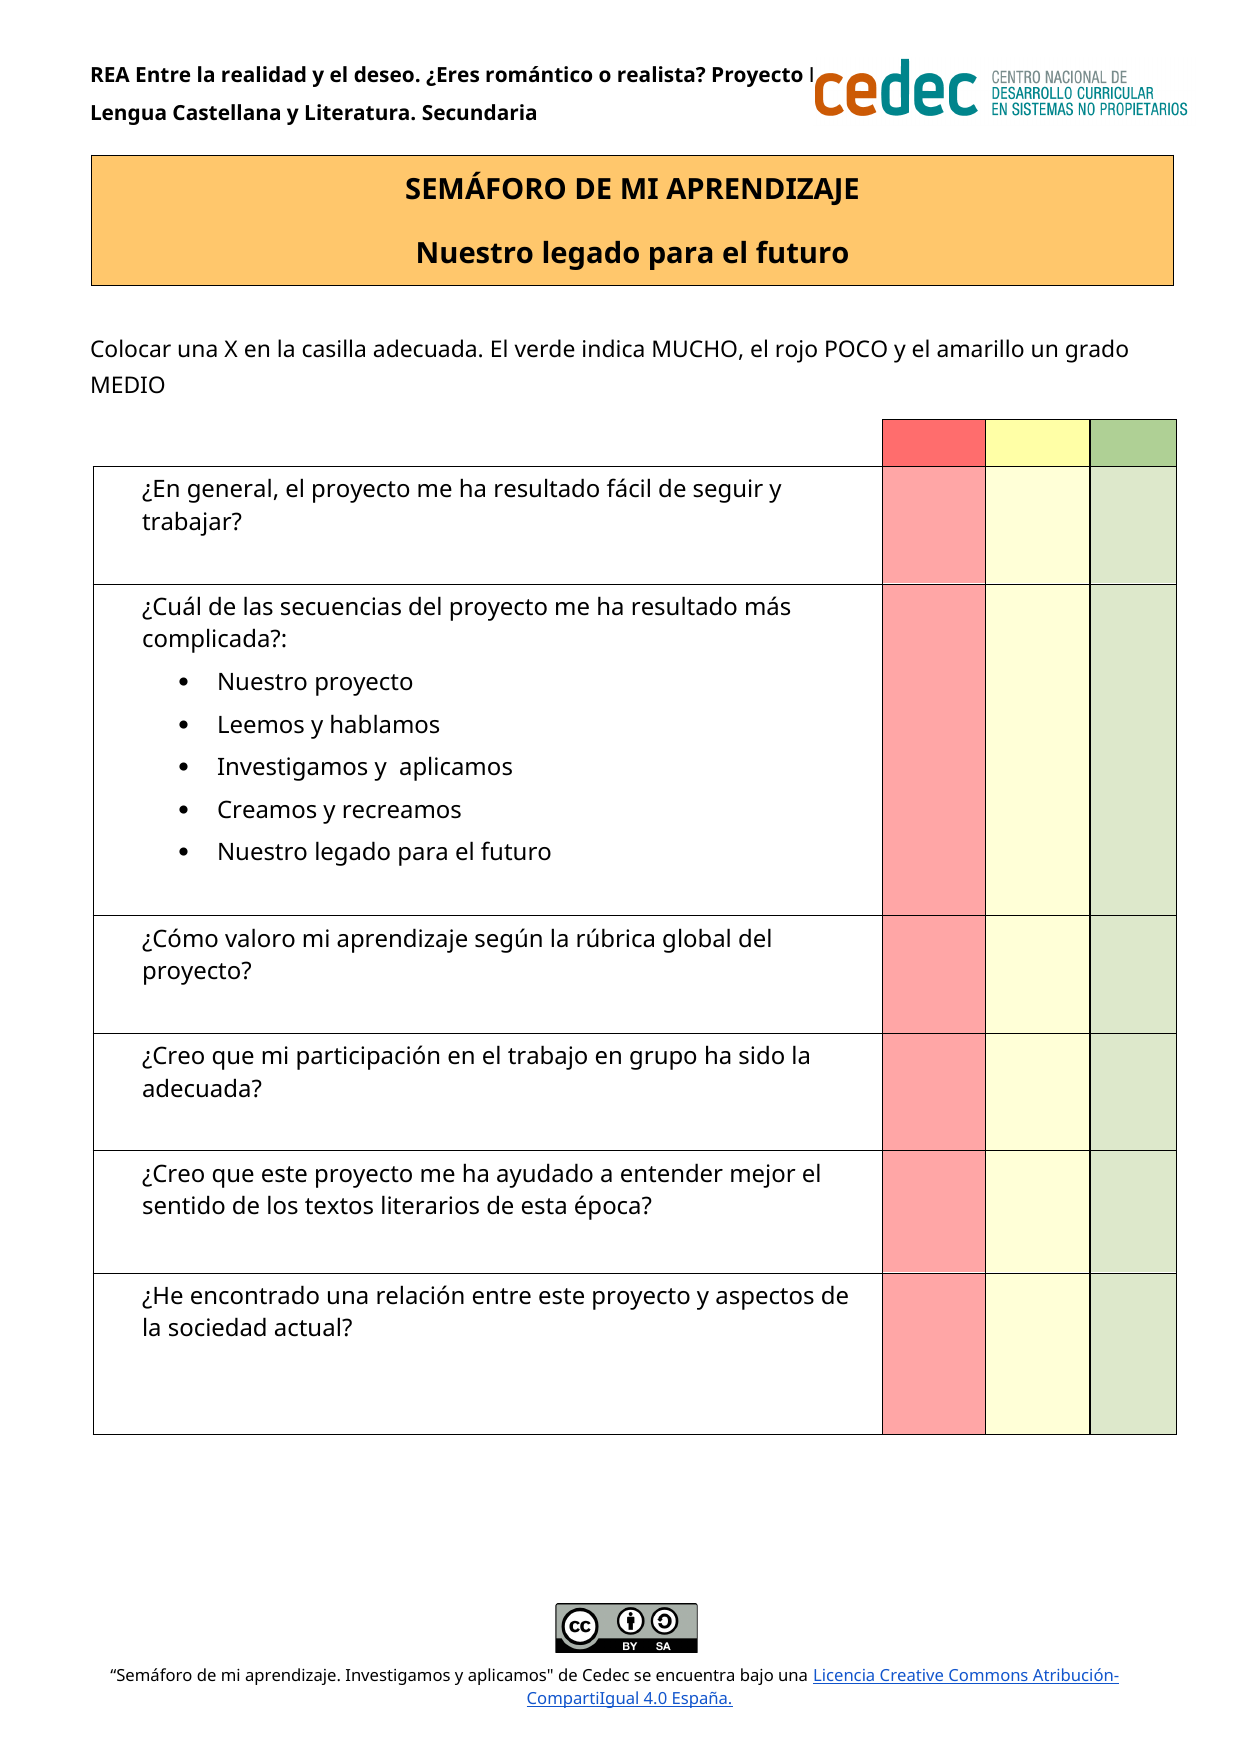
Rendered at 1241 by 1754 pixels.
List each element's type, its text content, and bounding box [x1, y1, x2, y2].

table_cell ¿En general, el proyecto me ha resultado fácil de seguir y trabajar? [94, 467, 882, 583]
table_cell [1091, 916, 1176, 1033]
picture [812, 57, 1196, 126]
table_cell [986, 1274, 1089, 1434]
table_header [93, 419, 882, 466]
table_cell [986, 585, 1089, 915]
table_cell ¿He encontrado una relación entre este proyecto y aspectos de la sociedad actual? [94, 1274, 882, 1434]
table_header [883, 420, 985, 466]
table_cell [986, 467, 1089, 583]
table_cell [883, 1274, 985, 1434]
table_header [1091, 420, 1176, 466]
table_cell [1091, 1151, 1176, 1272]
table_cell [986, 1151, 1089, 1272]
table_cell [883, 585, 985, 915]
table_cell [986, 916, 1089, 1033]
table_cell [986, 1034, 1089, 1150]
table_cell [883, 916, 985, 1033]
picture [555, 1603, 698, 1653]
table_cell [1091, 1034, 1176, 1150]
table_cell [1091, 585, 1176, 915]
table_header [986, 420, 1089, 466]
table_header SEMÁFORO DE MI APRENDIZAJE Nuestro legado para el futuro [92, 156, 1173, 285]
table_cell [1091, 1274, 1176, 1434]
table_cell [883, 467, 985, 583]
table_cell ¿Cómo valoro mi aprendizaje según la rúbrica global del proyecto? [94, 916, 882, 1033]
table_cell ¿Cuál de las secuencias del proyecto me ha resultado más complicada?: Nuestro proyecto Leemos y hablamos Investigamos y aplicamos Creamos y recreamos Nuestro legado para el futuro [94, 585, 882, 915]
table_cell ¿Creo que mi participación en el trabajo en grupo ha sido la adecuada? [94, 1034, 882, 1150]
text Colocar una X en la casilla adecuada. El verde indica MUCHO, el rojo POCO y el amarillo un grado MEDIO [90, 333, 1163, 400]
table_cell [883, 1151, 985, 1272]
table_cell ¿Creo que este proyecto me ha ayudado a entender mejor el sentido de los textos literarios de esta época? [94, 1151, 882, 1272]
table_cell [883, 1034, 985, 1150]
table_cell [1091, 467, 1176, 583]
